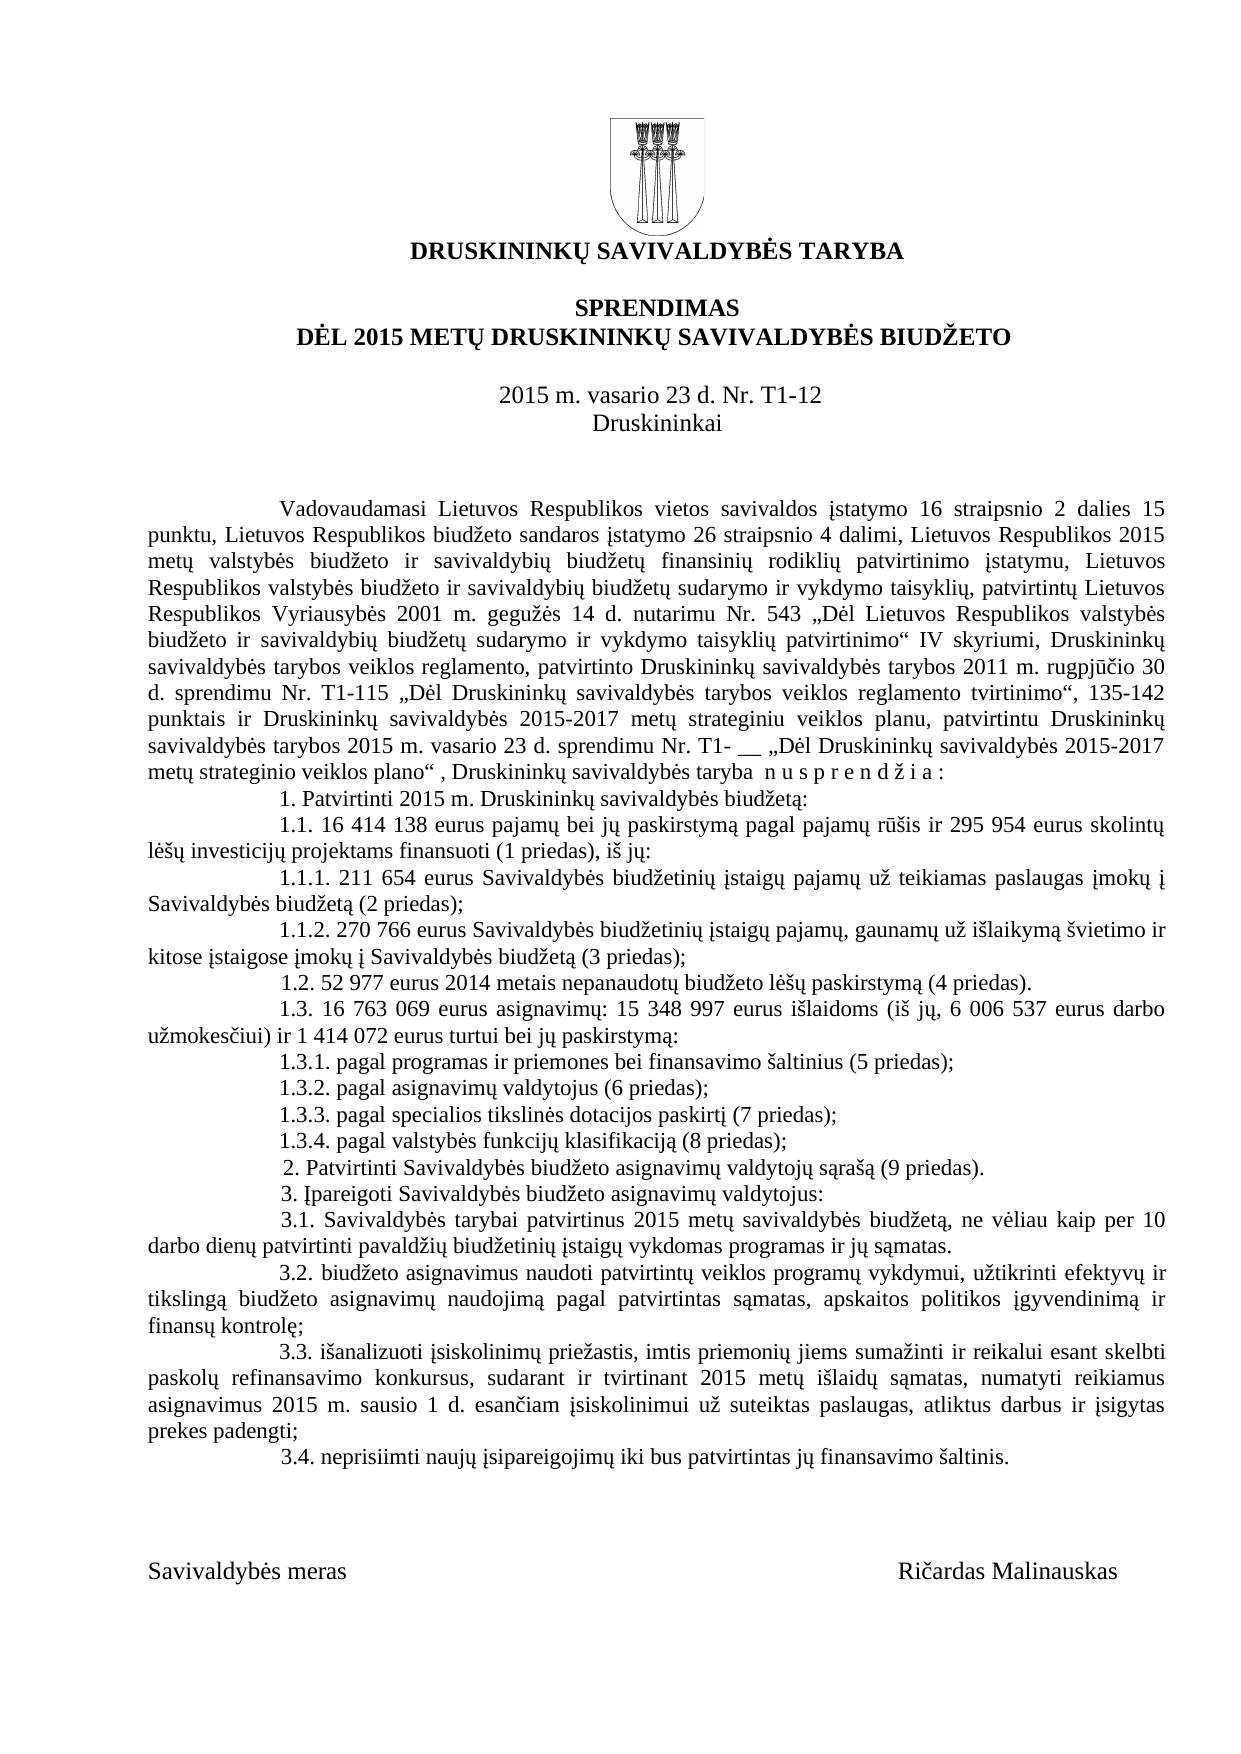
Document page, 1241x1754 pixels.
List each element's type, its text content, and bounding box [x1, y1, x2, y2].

text 1.1. 16 414 138 eurus pajamų bei jų paskirstymą pagal pajamų rūšis ir 295 954 eurus skolintų lėšų investicijų projektams finansuoti (1 priedas), iš jų: [148, 811, 1167, 864]
text 1.3.1. pagal programas ir priemones bei finansavimo šaltinius (5 priedas); [148, 1048, 1167, 1074]
text 1.3.4. pagal valstybės funkcijų klasifikaciją (8 priedas); [148, 1127, 1167, 1153]
text 1.1.2. 270 766 eurus Savivaldybės biudžetinių įstaigų pajamų, gaunamų už išlaikymą švietimo ir kitose įstaigose įmokų į Savivaldybės biudžetą (3 priedas); [148, 916, 1167, 969]
text Druskininkai [148, 408, 1167, 437]
text DRUSKININKŲ SAVIVALDYBĖS TARYBA [148, 236, 1167, 265]
text 2015 m. vasario 23 d. Nr. T1-12 [148, 380, 1167, 408]
text 1.2. 52 977 eurus 2014 metais nepanaudotų biudžeto lėšų paskirstymą (4 priedas). [148, 969, 1167, 995]
text DĖL 2015 METŲ DRUSKININKŲ SAVIVALDYBĖS BIUDŽETO [148, 322, 1167, 351]
text Vadovaudamasi Lietuvos Respublikos vietos savivaldos įstatymo 16 straipsnio 2 dalies 15 punktu, Lietuvos Respublikos biudžeto sandaros įstatymo 26 straipsnio 4 dalimi, Lietuvos Respublikos 2015 metų valstybės biudžeto ir savivaldybių biudžetų finansinių rodiklių patvirtinimo įstatymu, Lietuvos Respublikos valstybės biudžeto ir savivaldybių biudžetų sudarymo ir vykdymo taisyklių, patvirtintų Lietuvos Respublikos Vyriausybės 2001 m. gegužės 14 d. nutarimu Nr. 543 „Dėl Lietuvos Respublikos valstybės biudžeto ir savivaldybių biudžetų sudarymo ir vykdymo taisyklių patvirtinimo“ IV skyriumi, Druskininkų savivaldybės tarybos veiklos reglamento, patvirtinto Druskininkų savivaldybės tarybos 2011 m. rugpjūčio 30 d. sprendimu Nr. T1-115 „Dėl Druskininkų savivaldybės tarybos veiklos reglamento tvirtinimo“, 135-142 punktais ir Druskininkų savivaldybės 2015-2017 metų strateginiu veiklos planu, patvirtintu Druskininkų savivaldybės tarybos 2015 m. vasario 23 d. sprendimu Nr. T1- __ „Dėl Druskininkų savivaldybės 2015-2017 metų strateginio veiklos plano“ , Druskininkų savivaldybės taryba n u s p r e n d ž i a : [148, 495, 1167, 784]
text 3.2. biudžeto asignavimus naudoti patvirtintų veiklos programų vykdymui, užtikrinti efektyvų ir tikslingą biudžeto asignavimų naudojimą pagal patvirtintas sąmatas, apskaitos politikos įgyvendinimą ir finansų kontrolę; [148, 1259, 1167, 1338]
text 3. Įpareigoti Savivaldybės biudžeto asignavimų valdytojus: [148, 1180, 1167, 1206]
text 1. Patvirtinti 2015 m. Druskininkų savivaldybės biudžetą: [148, 784, 1167, 811]
text 1.3.3. pagal specialios tikslinės dotacijos paskirtį (7 priedas); [148, 1101, 1167, 1127]
text Savivaldybės meras Ričardas Malinauskas [148, 1556, 1167, 1585]
text 1.3.2. pagal asignavimų valdytojus (6 priedas); [148, 1074, 1167, 1101]
text 2. Patvirtinti Savivaldybės biudžeto asignavimų valdytojų sąrašą (9 priedas). [148, 1153, 1167, 1180]
text SPRENDIMAS [148, 293, 1167, 322]
text 1.3. 16 763 069 eurus asignavimų: 15 348 997 eurus išlaidoms (iš jų, 6 006 537 eurus darbo užmokesčiui) ir 1 414 072 eurus turtui bei jų paskirstymą: [148, 995, 1167, 1048]
text 1.1.1. 211 654 eurus Savivaldybės biudžetinių įstaigų pajamų už teikiamas paslaugas įmokų į Savivaldybės biudžetą (2 priedas); [148, 864, 1167, 916]
text 3.4. neprisiimti naujų įsipareigojimų iki bus patvirtintas jų finansavimo šaltinis. [148, 1443, 1167, 1470]
text 3.1. Savivaldybės tarybai patvirtinus 2015 metų savivaldybės biudžetą, ne vėliau kaip per 10 darbo dienų patvirtinti pavaldžių biudžetinių įstaigų vykdomas programas ir jų sąmatas. [148, 1206, 1167, 1259]
text 3.3. išanalizuoti įsiskolinimų priežastis, imtis priemonių jiems sumažinti ir reikalui esant skelbti paskolų refinansavimo konkursus, sudarant ir tvirtinant 2015 metų išlaidų sąmatas, numatyti reikiamus asignavimus 2015 m. sausio 1 d. esančiam įsiskolinimui už suteiktas paslaugas, atliktus darbus ir įsigytas prekes padengti; [148, 1338, 1167, 1443]
